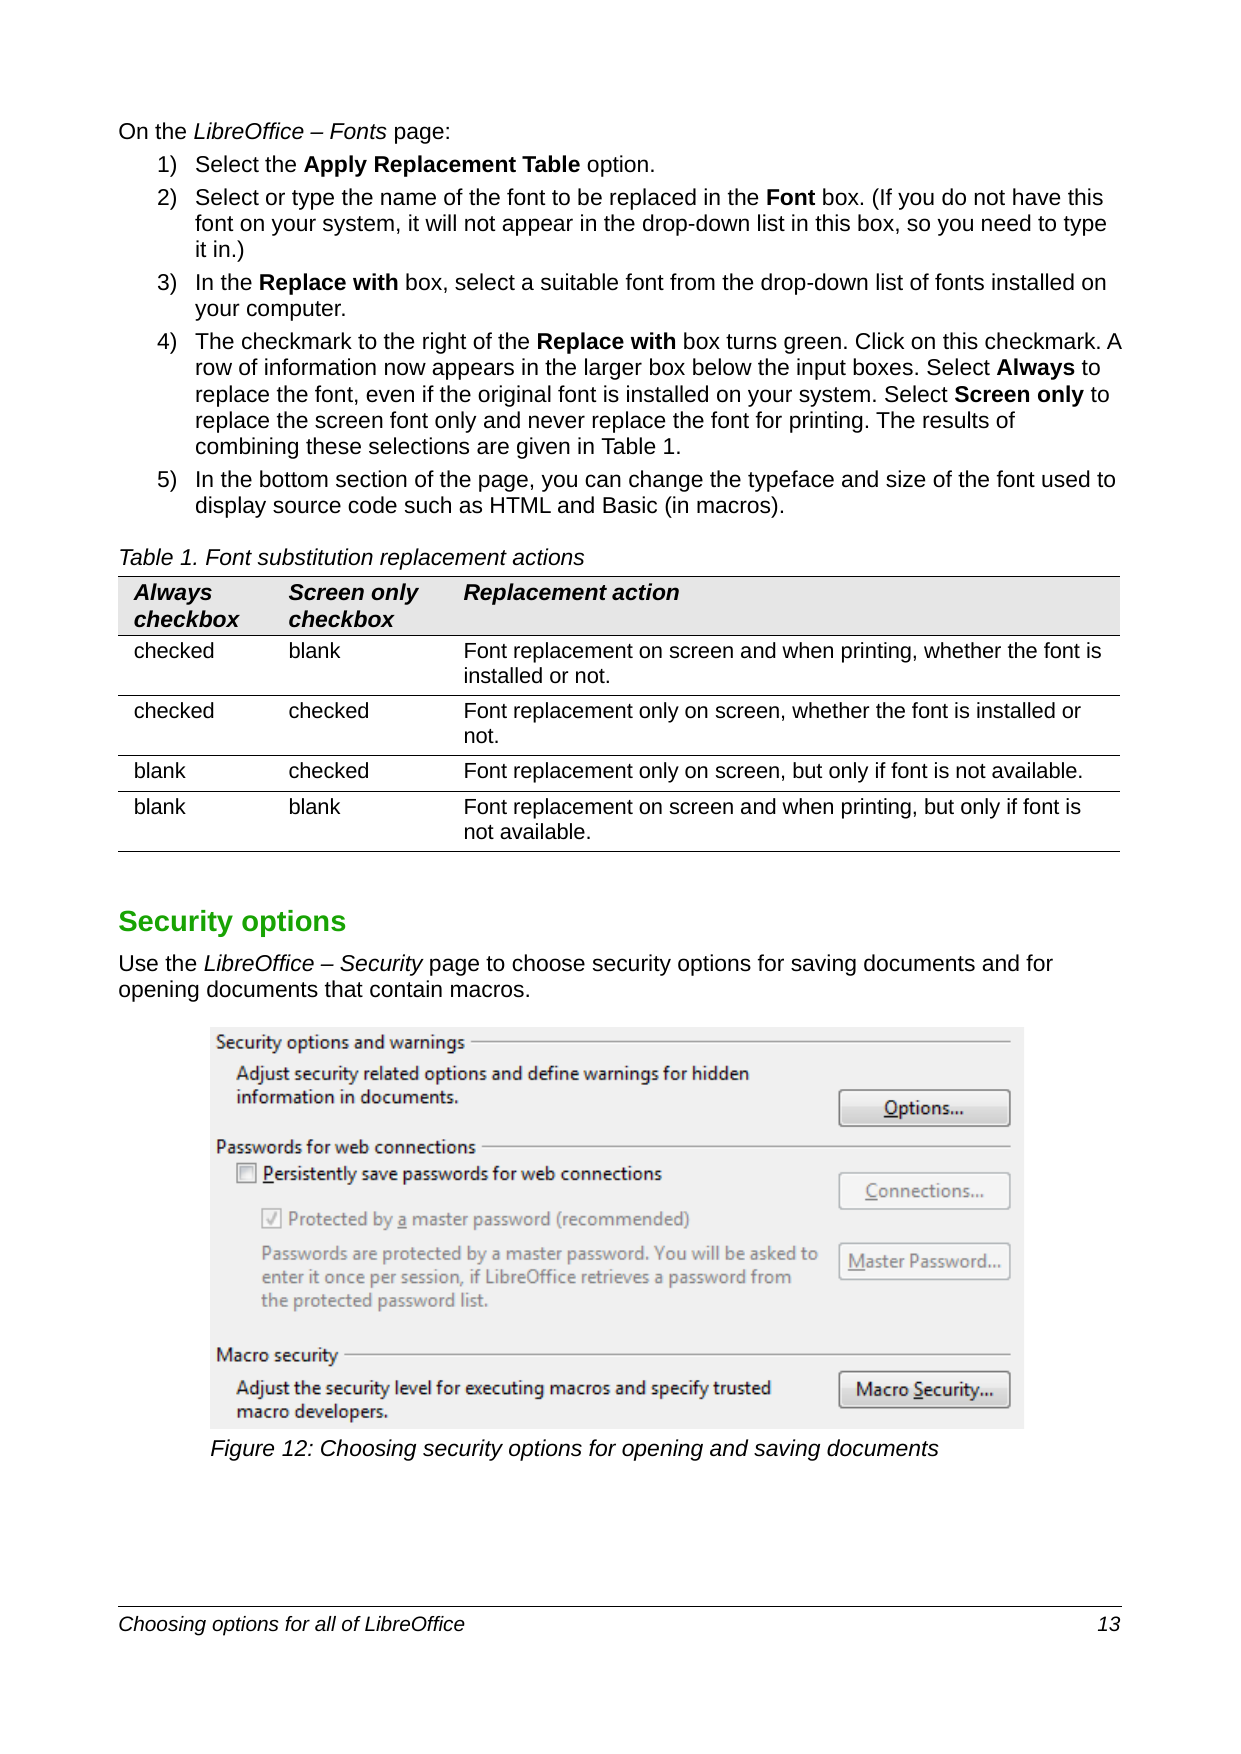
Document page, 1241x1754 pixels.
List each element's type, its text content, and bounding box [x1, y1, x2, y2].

list The checkmark to the right of the Replace with box turns green. Click on this checkmark. A row of information now appears in the larger box below the input boxes. Select Always to replace the font, even if the original font is installed on your system. Select Screen only to replace the screen font only and never replace the font for printing. The results of combining these selections are given in Table 1. [177, 328, 1122, 459]
list On the LibreOffice – Fonts page: [118, 118, 1122, 144]
picture [210, 1027, 1025, 1429]
table_cell blank [118, 756, 273, 791]
subtitle Security options [118, 903, 1122, 937]
table_cell checked [273, 756, 448, 791]
table_header Screen only checkbox [273, 577, 448, 635]
list In the Replace with box, select a suitable font from the drop-down list of fonts installed on your computer. [177, 269, 1122, 322]
text Figure 12: Choosing security options for opening and saving documents [210, 1435, 1030, 1462]
table_header Always checkbox [118, 577, 273, 635]
table_cell Font replacement on screen and when printing, but only if font is not available. [448, 792, 1120, 851]
list In the bottom section of the page, you can change the typeface and size of the font used to display source code such as HTML and Basic (in macros). [177, 466, 1122, 518]
table_cell checked [118, 636, 273, 695]
text Use the LibreOffice – Security page to choose security options for saving documents and for opening documents that contain macros. [118, 949, 1122, 1002]
table_cell blank [273, 636, 448, 695]
table_cell checked [118, 696, 273, 755]
table_header Replacement action [448, 577, 1120, 635]
table_cell Font replacement only on screen, but only if font is not available. [448, 756, 1120, 791]
text Table 1. Font substitution replacement actions [118, 543, 1122, 570]
list Select the Apply Replacement Table option. [177, 151, 1122, 177]
table_cell blank [118, 792, 273, 851]
table_cell checked [273, 696, 448, 755]
table_cell Font replacement only on screen, whether the font is installed or not. [448, 696, 1120, 755]
table_cell blank [273, 792, 448, 851]
table_cell Font replacement on screen and when printing, whether the font is installed or not. [448, 636, 1120, 695]
list Select or type the name of the font to be replaced in the Font box. (If you do not have this font on your system, it will not appear in the drop-down list in this box, so you need to type it in.) [177, 183, 1122, 263]
